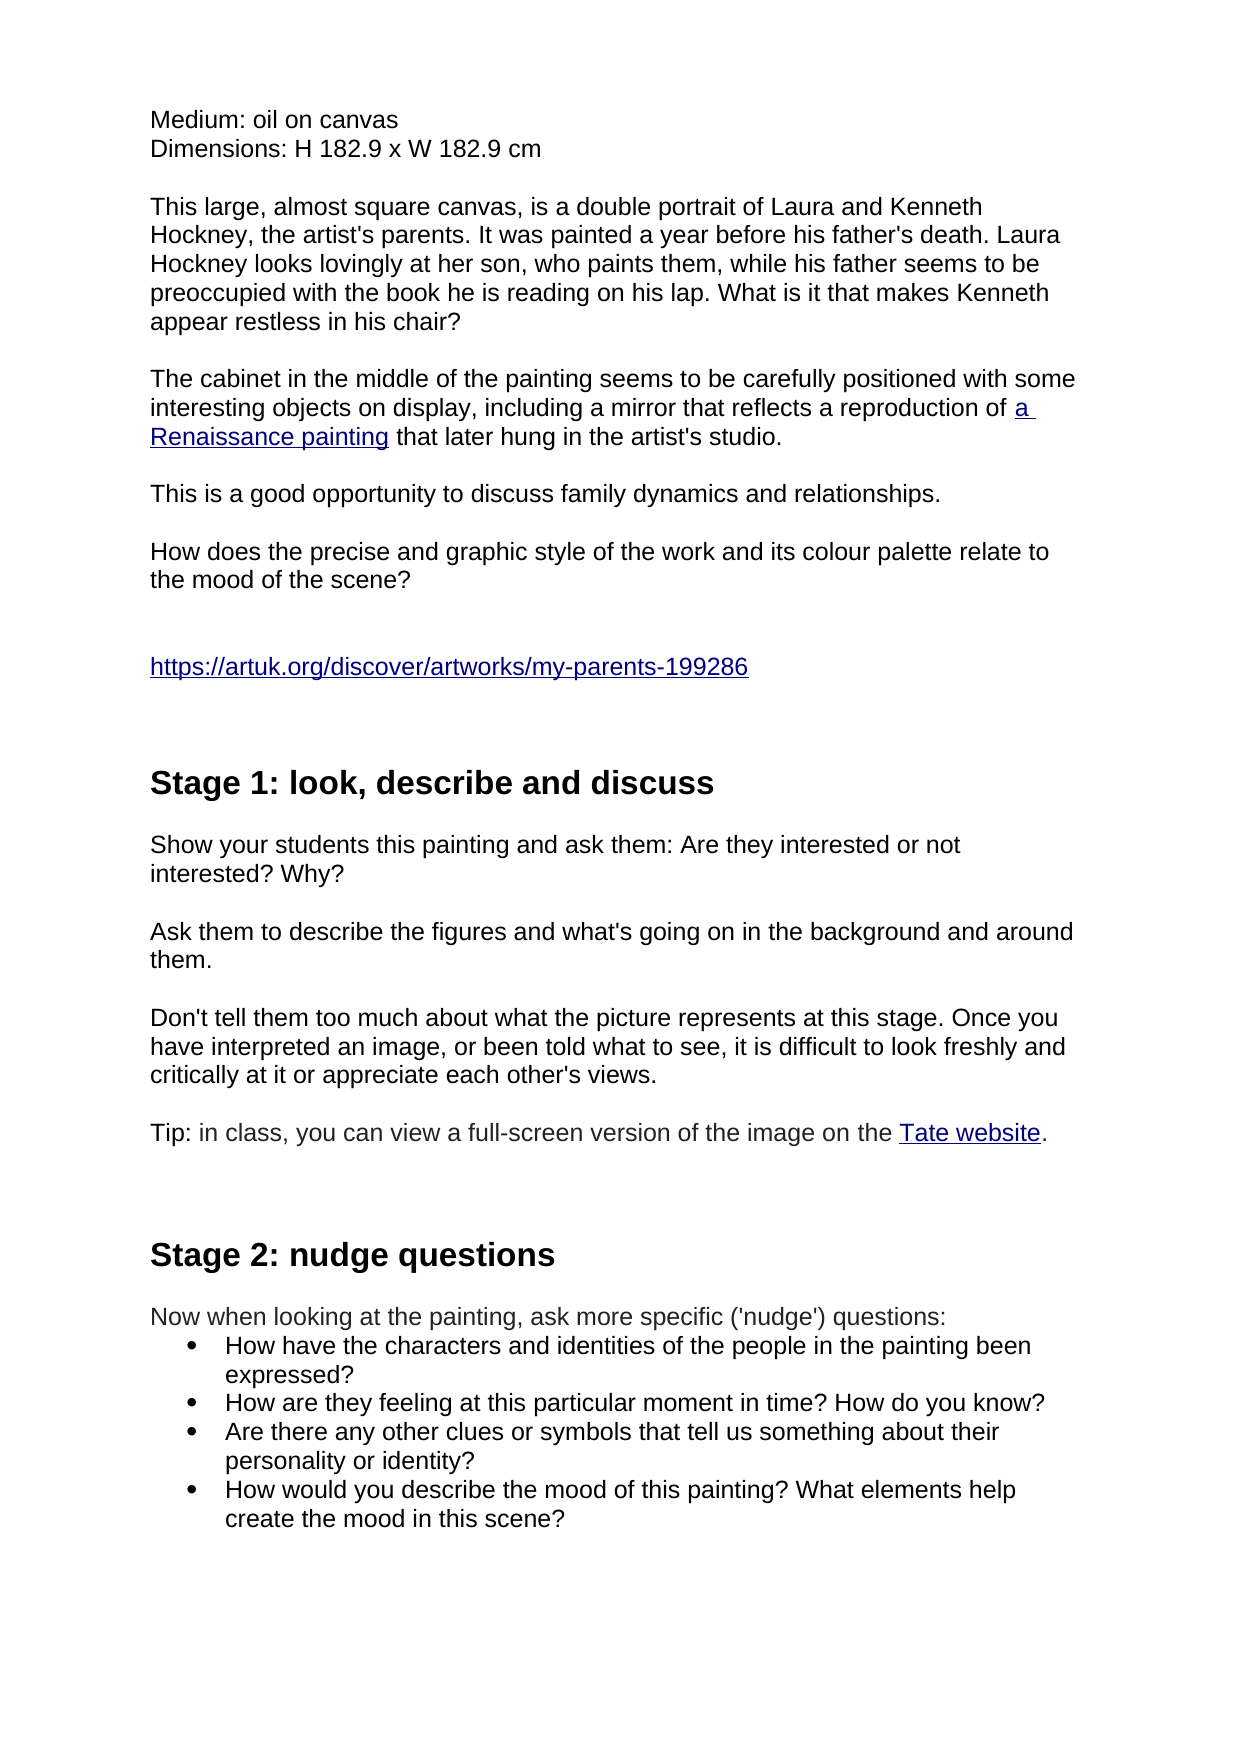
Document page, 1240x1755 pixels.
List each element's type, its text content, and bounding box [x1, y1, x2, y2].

list How have the characters and identities of the people in the painting been expressed? [187, 1331, 1089, 1388]
list How are they feeling at this particular moment in time? How do you know? [187, 1388, 1089, 1417]
list Are there any other clues or symbols that tell us something about their personality or identity? [187, 1417, 1089, 1475]
text Don't tell them too much about what the picture represents at this stage. Once you have interpreted an image, or been told what to see, it is difficult to look freshly and critically at it or appreciate each other's views. [150, 1003, 1089, 1089]
text Dimensions: H 182.9 x W 182.9 cm [150, 134, 1089, 163]
text Ask them to describe the figures and what's going on in the background and around them. [150, 916, 1089, 974]
text Medium: oil on canvas [150, 106, 1089, 134]
subtitle Stage 1: look, describe and discuss [150, 763, 1089, 801]
text Show your students this painting and ask them: Are they interested or not interested? Why? [150, 830, 1089, 888]
text Now when looking at the painting, ask more specific ('nudge') questions: [150, 1302, 1089, 1331]
list How would you describe the mood of this painting? What elements help create the mood in this scene? [187, 1475, 1089, 1532]
text This is a good opportunity to discuss family dynamics and relationships. [150, 479, 1089, 508]
text The cabinet in the middle of the painting seems to be carefully positioned with some interesting objects on display, including a mirror that reflects a reproduction of a Renaissance painting that later hung in the artist's studio. [150, 364, 1089, 451]
text Tip: in class, you can view a full-screen version of the image on the Tate website. [150, 1118, 1089, 1146]
text https://artuk.org/discover/artworks/my-parents-199286 [150, 652, 1089, 681]
subtitle Stage 2: nudge questions [150, 1235, 1089, 1273]
text This large, almost square canvas, is a double portrait of Laura and Kenneth Hockney, the artist's parents. It was painted a year before his father's death. Laura Hockney looks lovingly at her son, who paints them, while his father seems to be preoccupied with the book he is reading on his lap. What is it that makes Kenneth appear restless in his chair? [150, 192, 1089, 336]
text How does the precise and graphic style of the work and its colour palette relate to the mood of the scene? [150, 537, 1089, 594]
